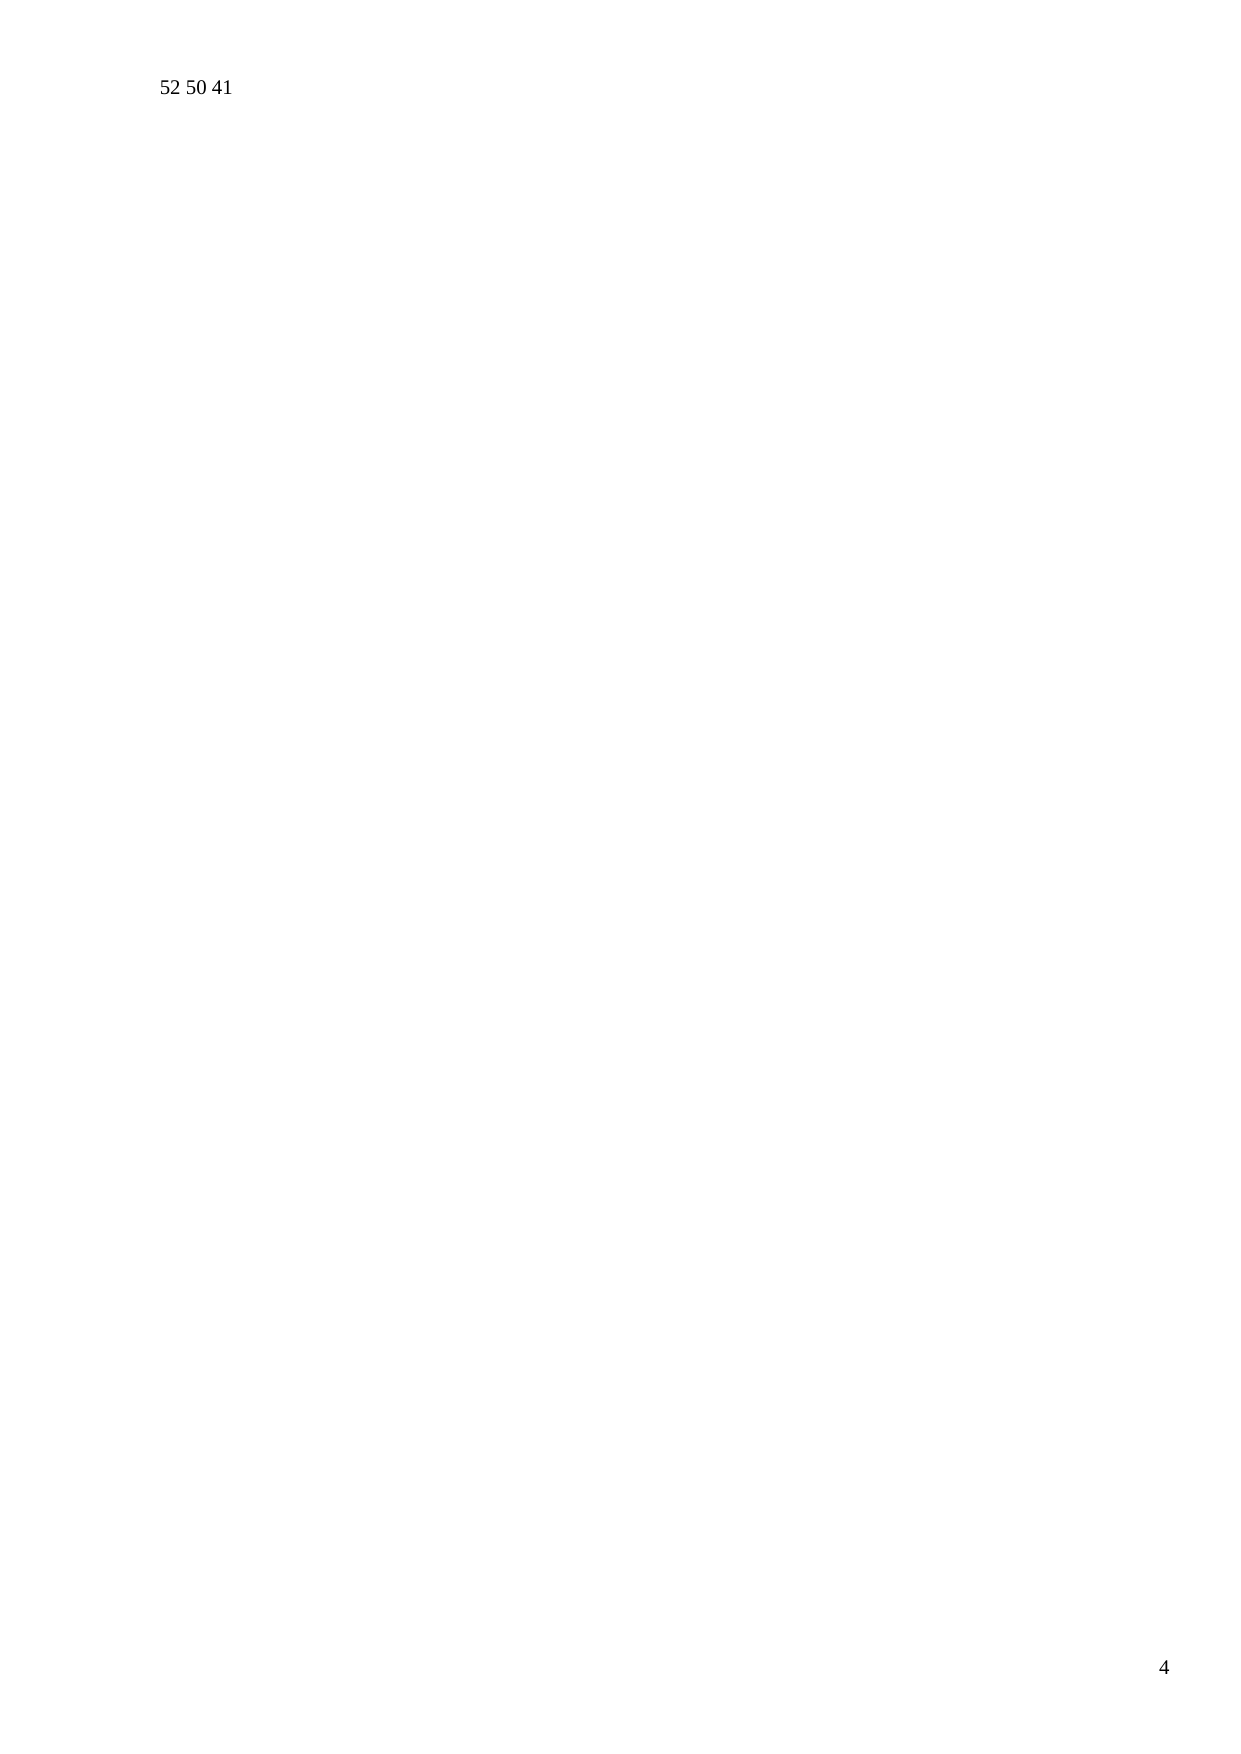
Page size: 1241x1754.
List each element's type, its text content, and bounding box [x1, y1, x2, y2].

text 52 50 41 [159, 75, 1169, 99]
